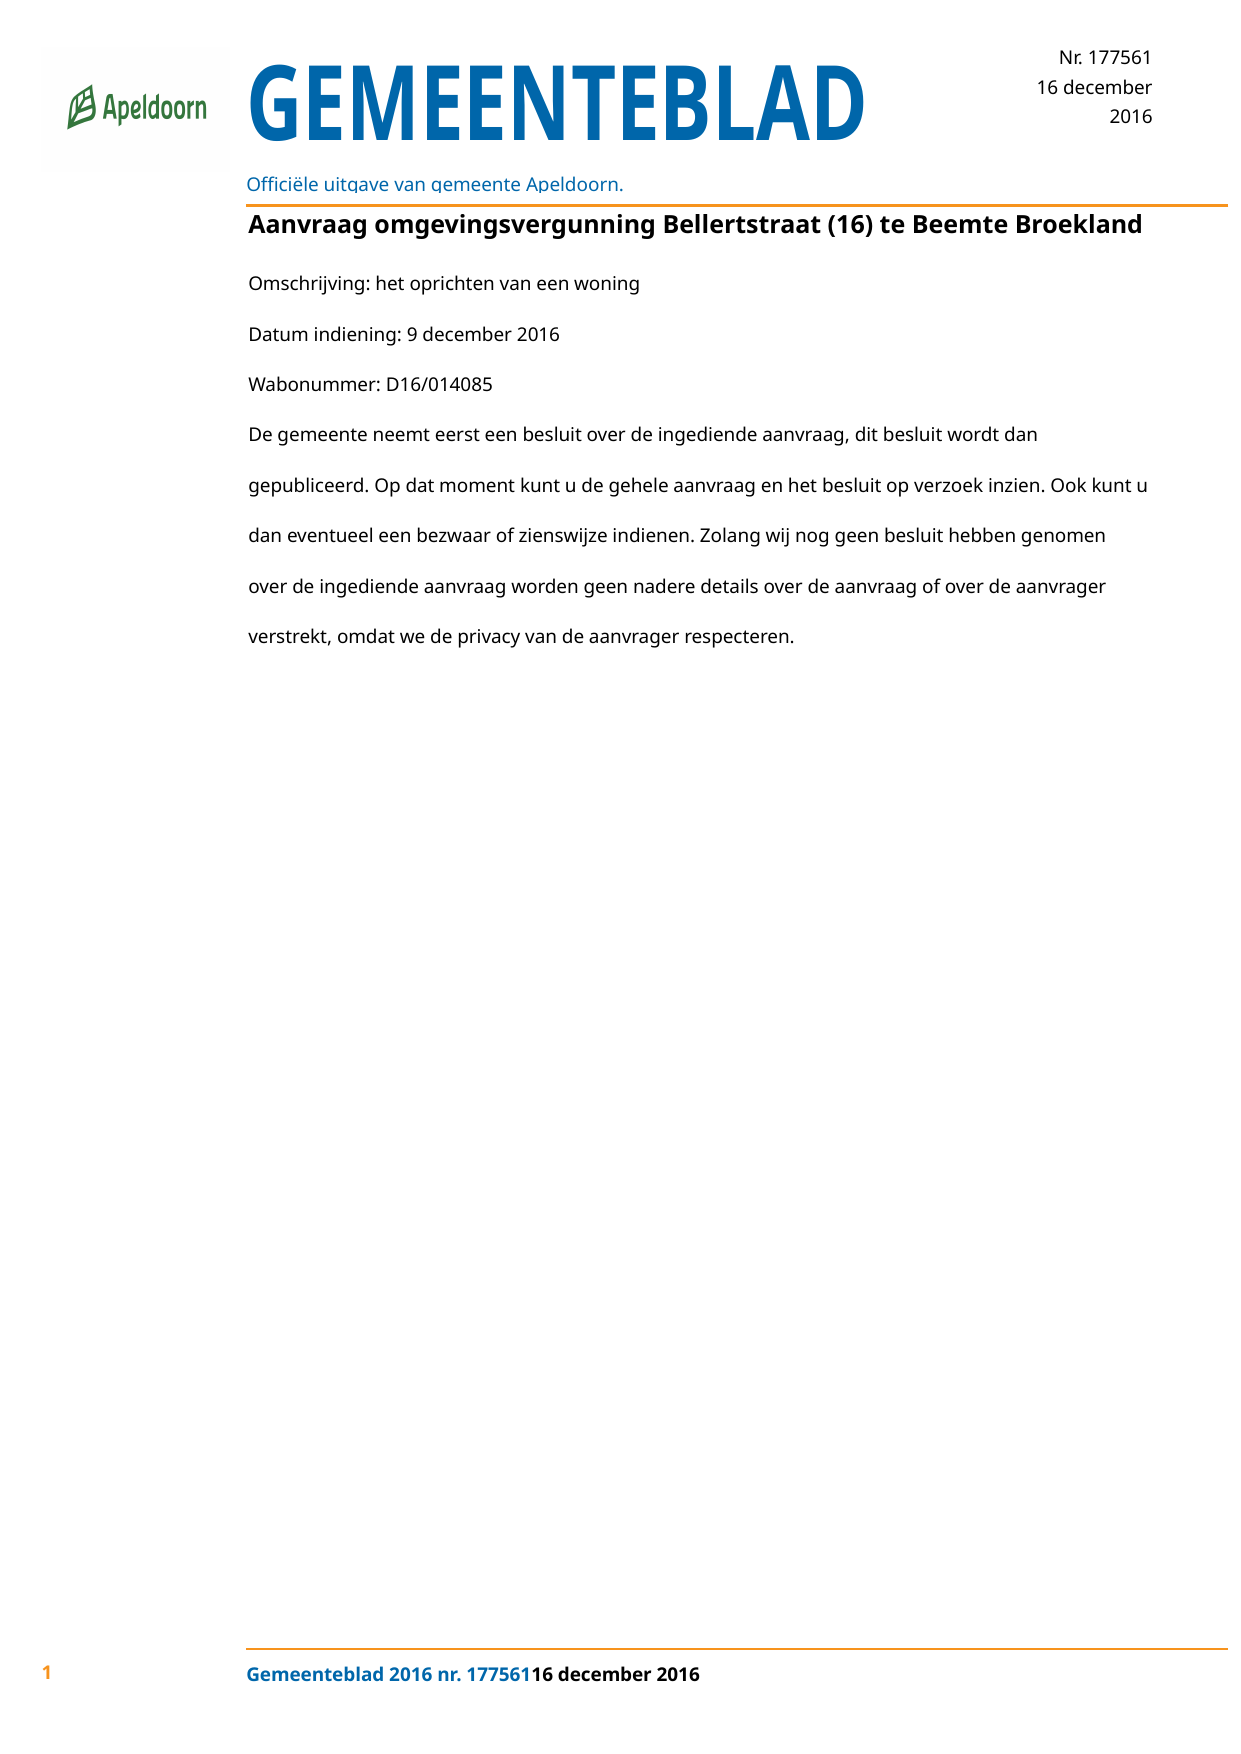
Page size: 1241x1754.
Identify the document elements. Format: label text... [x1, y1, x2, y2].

text Omschrijving: het oprichten van een woning [248, 270, 1152, 296]
text Datum indiening: 9 december 2016 [248, 321, 1152, 346]
text gepubliceerd. Op dat moment kunt u de gehele aanvraag en het besluit op verzoek inzien. Ook kunt u [248, 472, 1152, 498]
text over de ingediende aanvraag worden geen nadere details over de aanvraag of over de aanvrager [248, 573, 1152, 598]
picture [41, 47, 231, 172]
text Aanvraag omgevingsvergunning Bellertstraat (16) te Beemte Broekland [248, 207, 1152, 241]
text dan eventueel een bezwaar of zienswijze indienen. Zolang wij nog geen besluit hebben genomen [248, 522, 1152, 548]
text verstrekt, omdat we de privacy van de aanvrager respecteren. [248, 623, 1152, 649]
text Wabonummer: D16/014085 [248, 371, 1152, 397]
text De gemeente neemt eerst een besluit over de ingediende aanvraag, dit besluit wordt dan [248, 422, 1152, 447]
